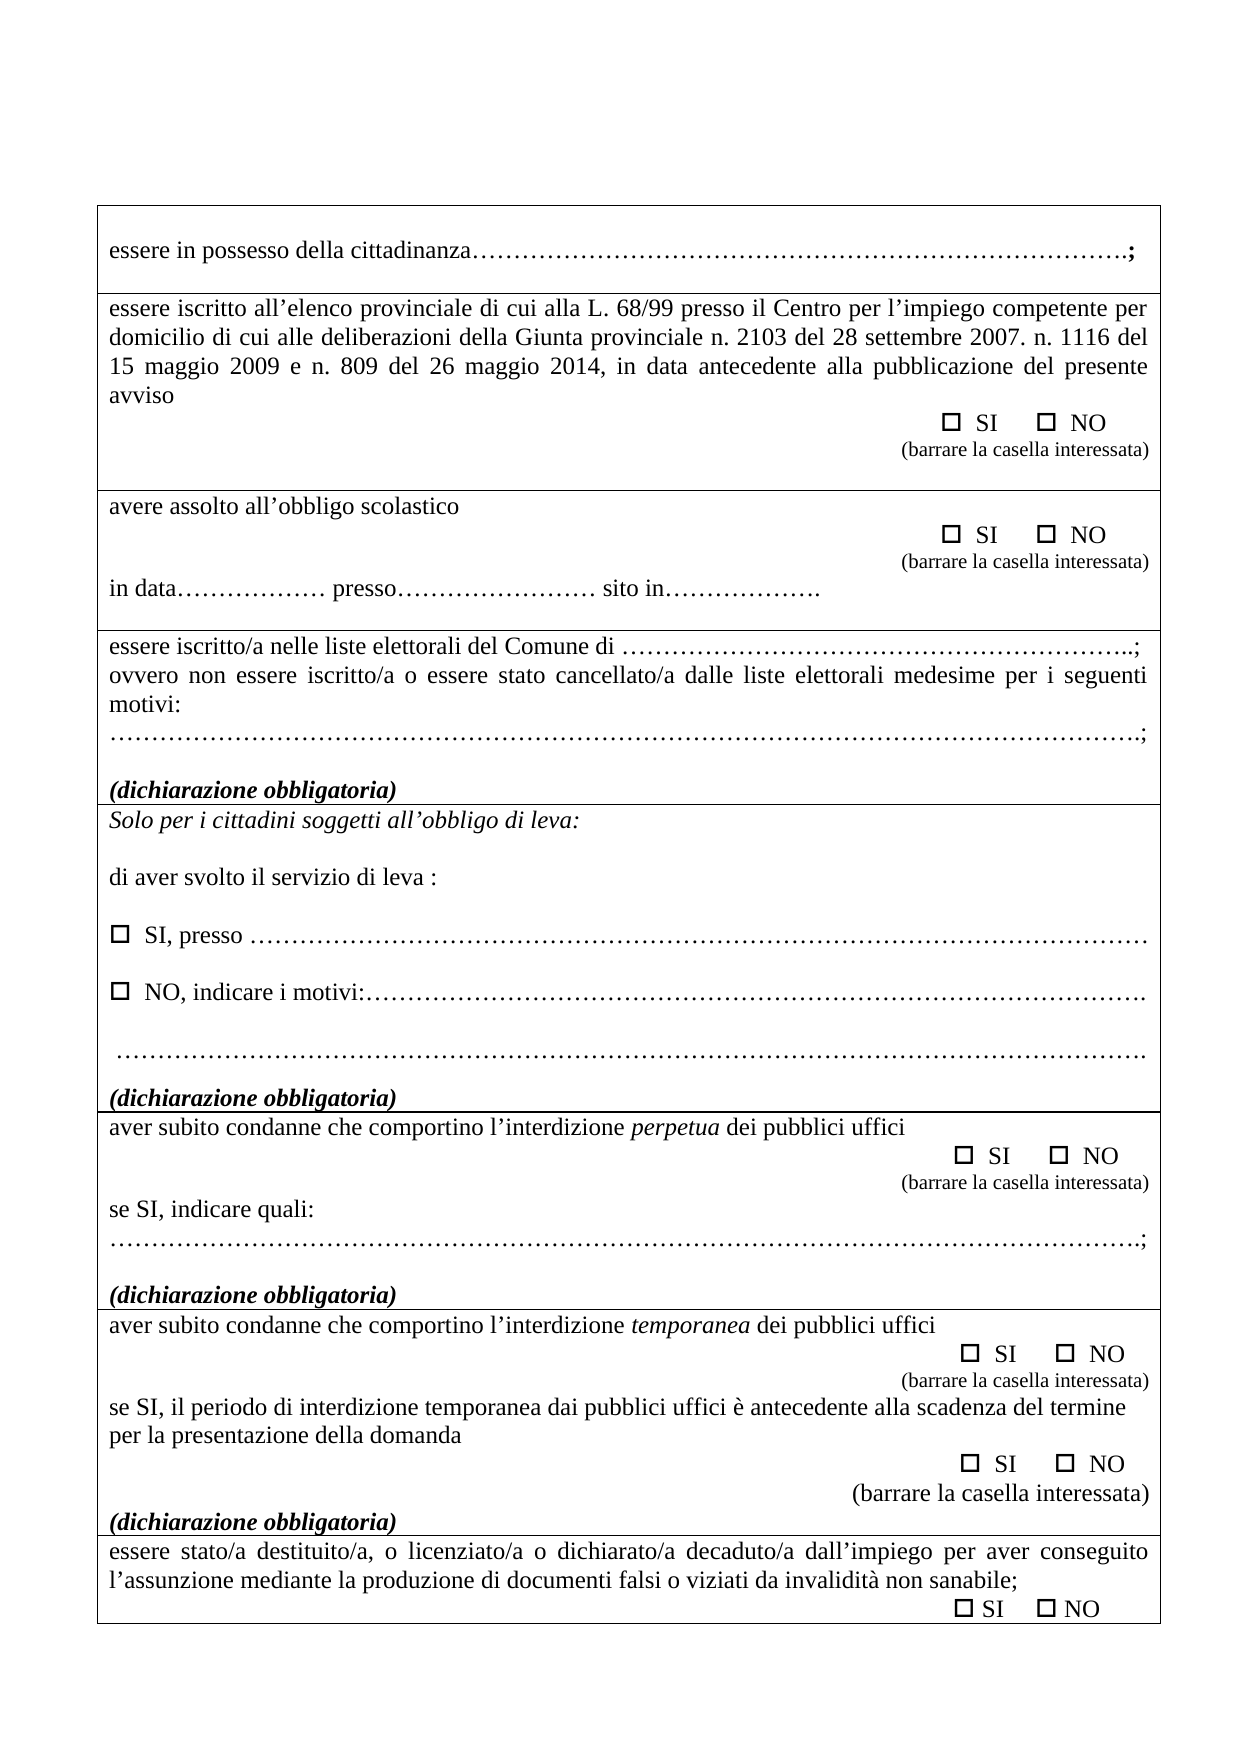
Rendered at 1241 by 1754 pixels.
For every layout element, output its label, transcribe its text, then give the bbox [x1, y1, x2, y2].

table_cell essere stato/a destituito/a, o licenziato/a o dichiarato/a decaduto/a dall’impiego per aver conseguito l’assunzione mediante la produzione di documenti falsi o viziati da invalidità non sanabile;  SI  NO [98, 1536, 1160, 1623]
table_cell [73, 1309, 97, 1535]
table_cell essere iscritto all’elenco provinciale di cui alla L. 68/99 presso il Centro per l’impiego competente per domicilio di cui alle deliberazioni della Giunta provinciale n. 2103 del 28 settembre 2007. n. 1116 del 15 maggio 2009 e n. 809 del 26 maggio 2014, in data antecedente alla pubblicazione del presente avviso  SI  NO (barrare la casella interessata) [98, 294, 1160, 490]
table_cell [73, 490, 97, 630]
table_cell [73, 293, 97, 490]
table_cell aver subito condanne che comportino l’interdizione perpetua dei pubblici uffici  SI  NO (barrare la casella interessata) se SI, indicare quali: …………………………………………………………………………………………………………….; (dichiarazione obbligatoria) [98, 1113, 1160, 1309]
table_header [73, 205, 97, 292]
table_cell essere iscritto/a nelle liste elettorali del Comune di ……………………………………………………..; ovvero non essere iscritto/a o essere stato cancellato/a dalle liste elettorali medesime per i seguenti motivi: …………………………………………………………………………………………………………….; (dichiarazione obbligatoria) [98, 631, 1160, 804]
table_header essere in possesso della cittadinanza…………………………………………………………………….; [98, 206, 1160, 292]
table_cell aver subito condanne che comportino l’interdizione temporanea dei pubblici uffici  SI  NO (barrare la casella interessata) se SI, il periodo di interdizione temporanea dai pubblici uffici è antecedente alla scadenza del termine per la presentazione della domanda  SI  NO (barrare la casella interessata) (dichiarazione obbligatoria) [98, 1310, 1160, 1535]
table_cell [73, 1535, 97, 1623]
table_cell [73, 630, 97, 804]
table_cell [73, 1111, 97, 1309]
table_cell avere assolto all’obbligo scolastico  SI  NO (barrare la casella interessata) in data……………… presso…………………… sito in………………. [98, 491, 1160, 630]
table_cell [73, 804, 97, 1111]
table_cell Solo per i cittadini soggetti all’obbligo di leva: di aver svolto il servizio di leva :  SI, presso ………………………………………………………………………………………………  NO, indicare i motivi:…………………………………………………………………………………. ……………………………………………………………………………………………………………. (dichiarazione obbligatoria) [98, 805, 1160, 1111]
